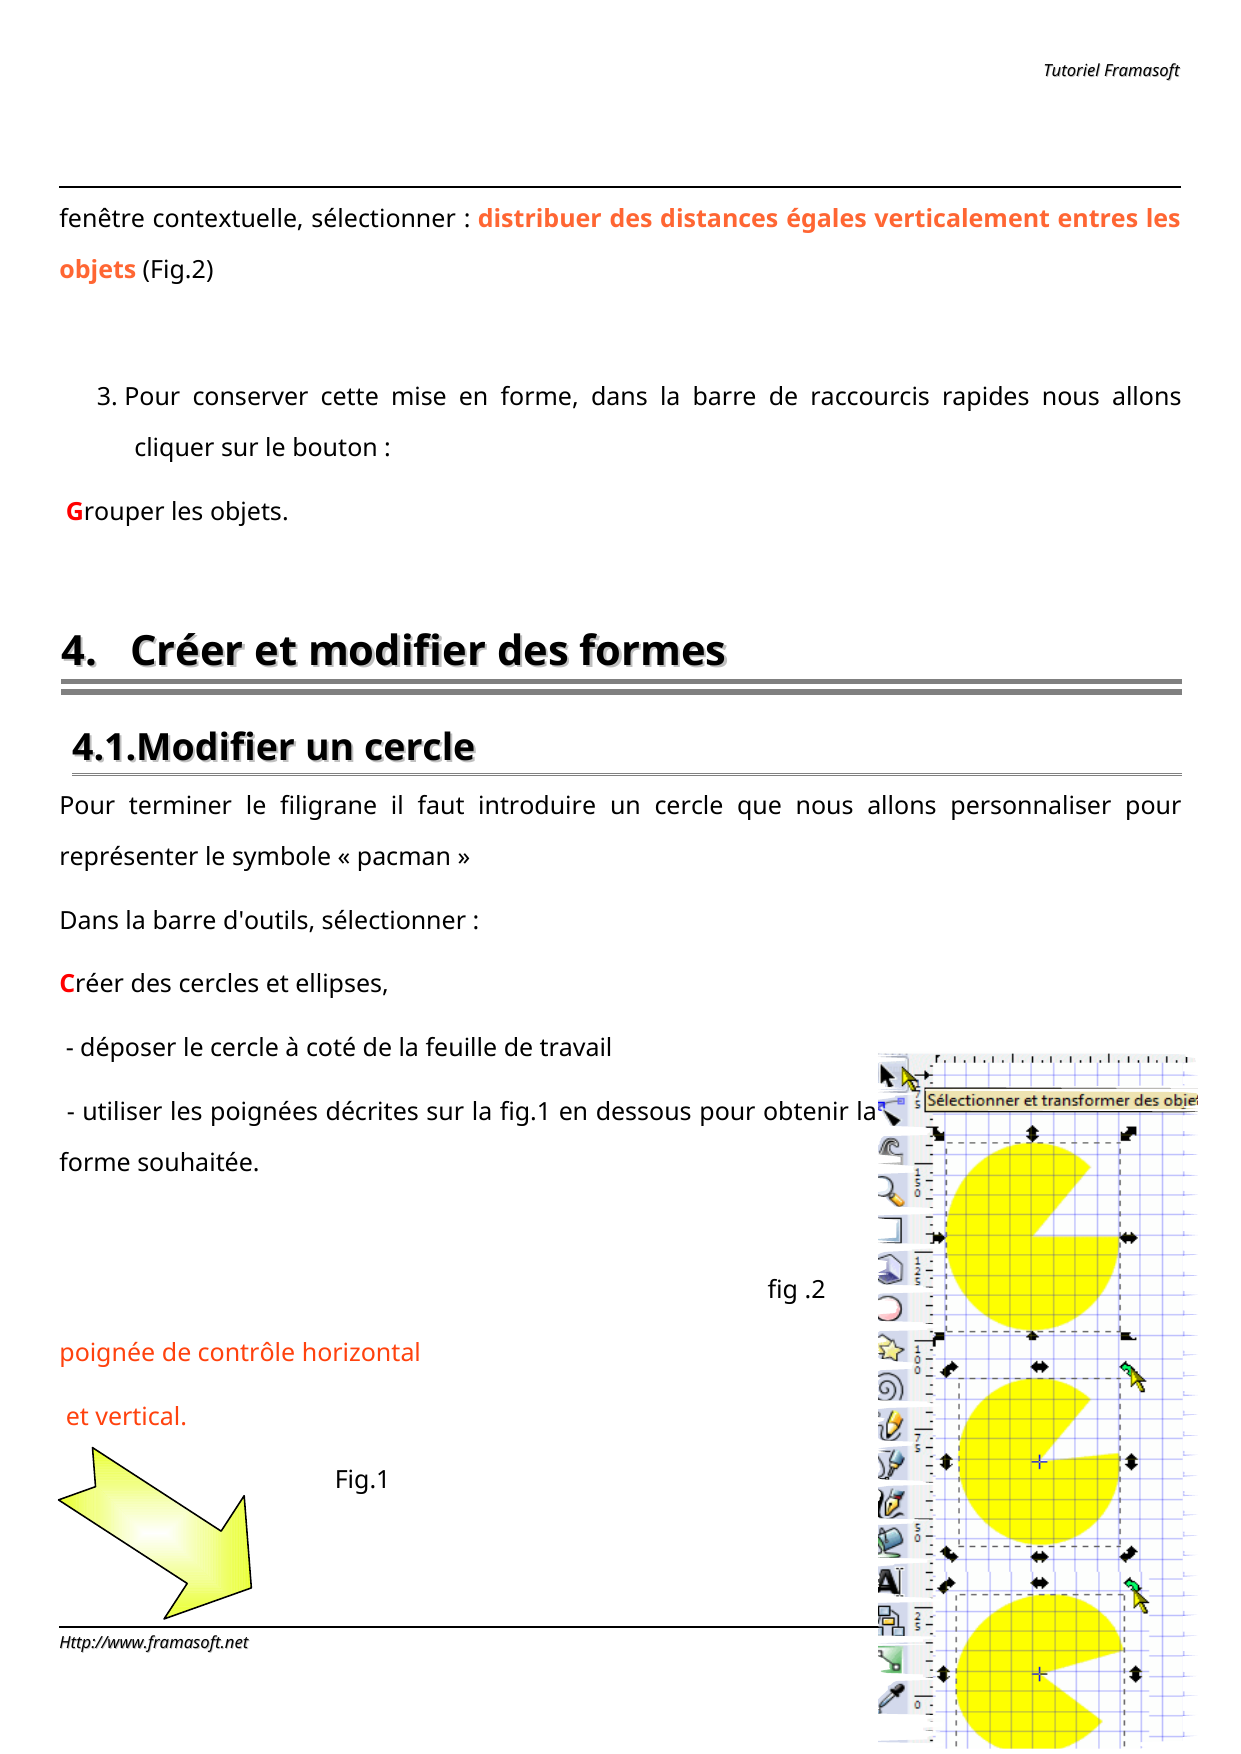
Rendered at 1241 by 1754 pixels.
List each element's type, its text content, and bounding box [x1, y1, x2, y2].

picture [878, 1052, 1198, 1753]
text Pour terminer le filigrane il faut introduire un cercle que nous allons personnaliser pour représenter le symbole « pacman » [59, 788, 1181, 873]
subtitle [61, 684, 1182, 689]
subtitle 4.1.Modifier un cercle [72, 720, 1182, 773]
text poignée de contrôle horizontal [59, 1335, 941, 1369]
text et vertical. [59, 1398, 941, 1432]
text - déposer le cercle à coté de la feuille de travail [59, 1029, 1181, 1064]
text - utiliser les poignées décrites sur la fig.1 en dessous pour obtenir la forme souhaitée. [59, 1093, 930, 1178]
text fig .2 [59, 1271, 941, 1305]
text Dans la barre d'outils, sélectionner : [59, 902, 1181, 937]
subtitle [180, 1523, 229, 1597]
text Grouper les objets. [59, 493, 1181, 527]
text Créer des cercles et ellipses, [59, 966, 1181, 1000]
list Pour conserver cette mise en forme, dans la barre de raccourcis rapides nous allons cliquer sur le bouton : [97, 379, 1181, 464]
text Fig.1 [118, 1462, 913, 1496]
text [235, 1507, 239, 1592]
text fenêtre contextuelle, sélectionner : distribuer des distances égales verticalement entres les objets (Fig.2) [59, 201, 1181, 286]
text [59, 1462, 94, 1496]
subtitle Créer et modifier des formes [61, 620, 1182, 679]
